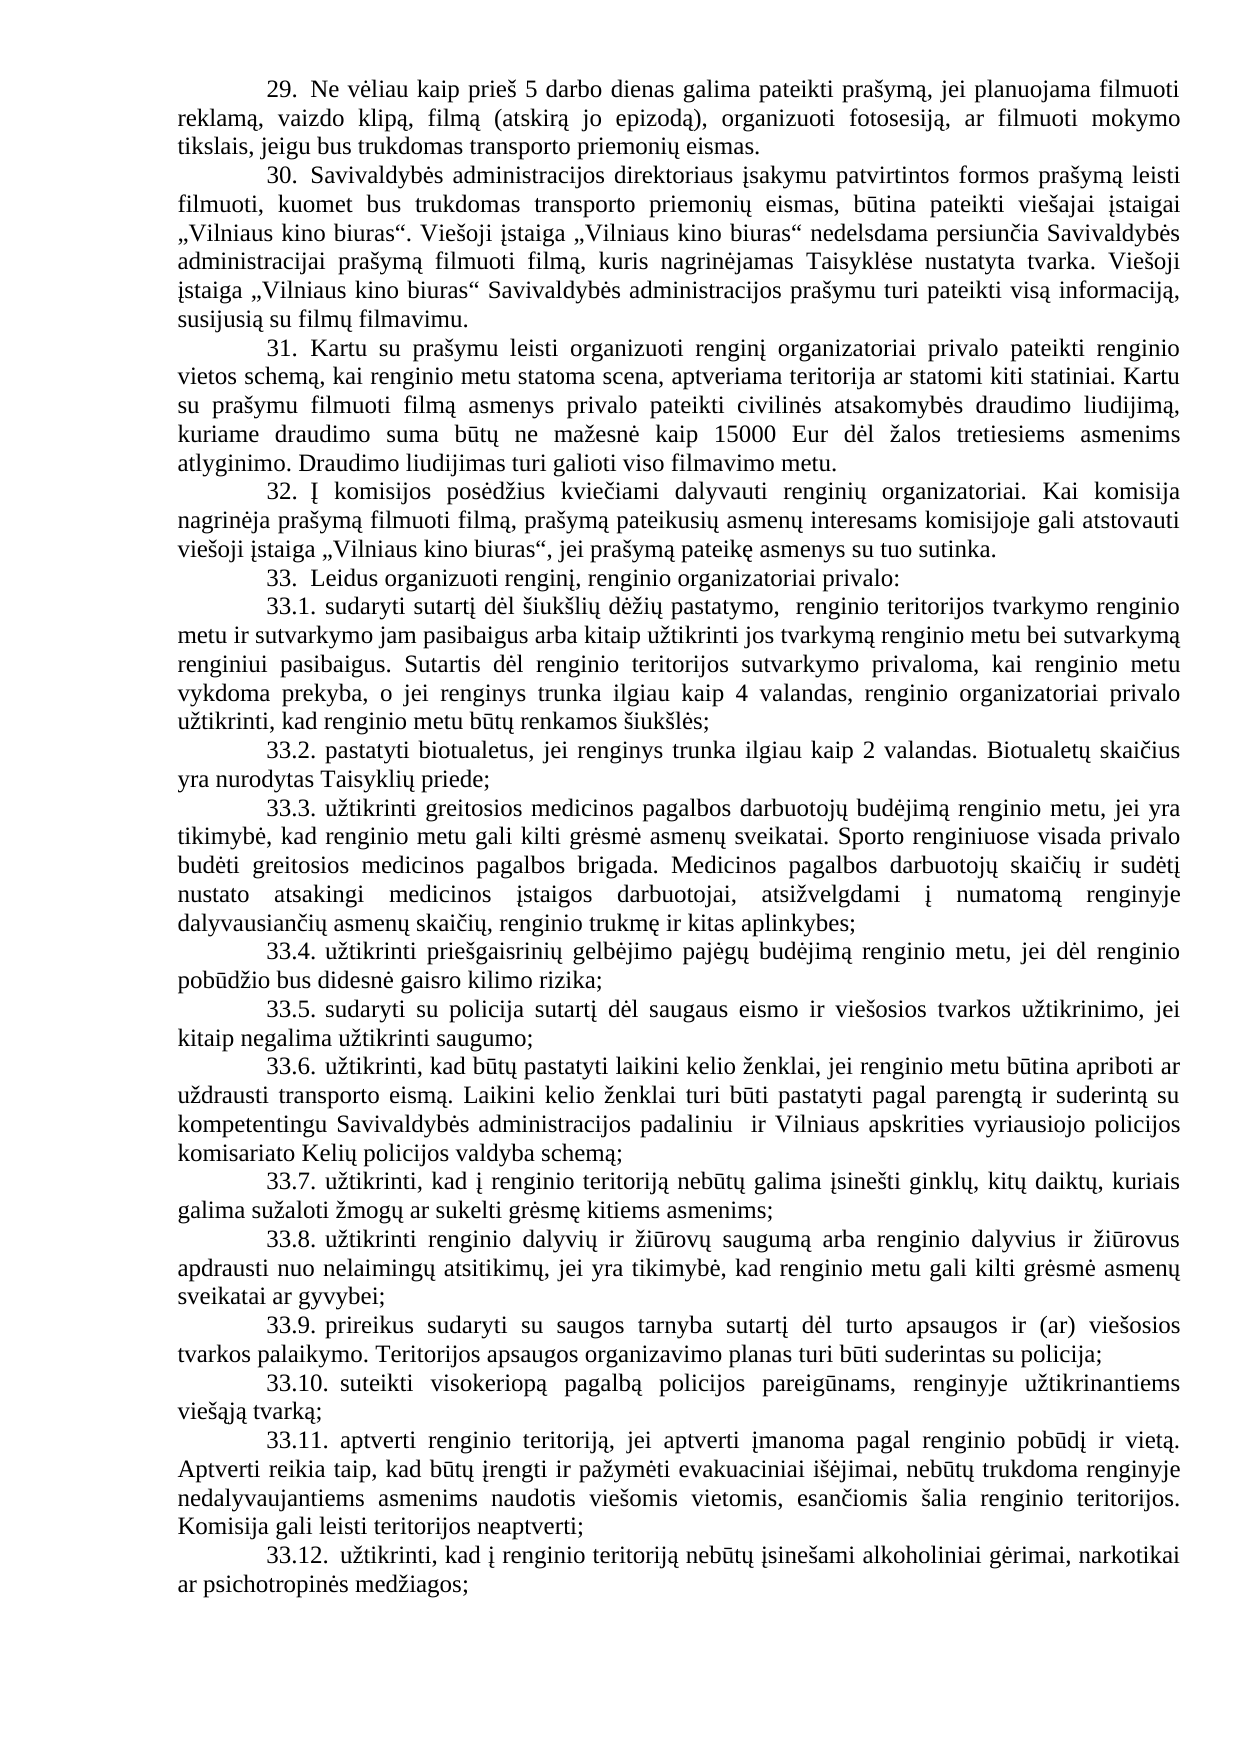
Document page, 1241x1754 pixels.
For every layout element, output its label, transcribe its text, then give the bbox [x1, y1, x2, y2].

text 33.2. pastatyti biotualetus, jei renginys trunka ilgiau kaip 2 valandas. Biotualetų skaičius yra nurodytas Taisyklių priede; [177, 735, 1181, 793]
text 31. Kartu su prašymu leisti organizuoti renginį organizatoriai privalo pateikti renginio vietos schemą, kai renginio metu statoma scena, aptveriama teritorija ar statomi kiti statiniai. Kartu su prašymu filmuoti filmą asmenys privalo pateikti civilinės atsakomybės draudimo liudijimą, kuriame draudimo suma būtų ne mažesnė kaip 15000 Eur dėl žalos tretiesiems asmenims atlyginimo. Draudimo liudijimas turi galioti viso filmavimo metu. [177, 333, 1181, 476]
text 33.7. užtikrinti, kad į renginio teritoriją nebūtų galima įsinešti ginklų, kitų daiktų, kuriais galima sužaloti žmogų ar sukelti grėsmę kitiems asmenims; [177, 1166, 1181, 1224]
text 33.10. suteikti visokeriopą pagalbą policijos pareigūnams, renginyje užtikrinantiems viešąją tvarką; [177, 1368, 1181, 1425]
text 30. Savivaldybės administracijos direktoriaus įsakymu patvirtintos formos prašymą leisti filmuoti, kuomet bus trukdomas transporto priemonių eismas, būtina pateikti viešajai įstaigai „Vilniaus kino biuras“. Viešoji įstaiga „Vilniaus kino biuras“ nedelsdama persiunčia Savivaldybės administracijai prašymą filmuoti filmą, kuris nagrinėjamas Taisyklėse nustatyta tvarka. Viešoji įstaiga „Vilniaus kino biuras“ Savivaldybės administracijos prašymu turi pateikti visą informaciją, susijusią su filmų filmavimu. [177, 160, 1181, 333]
text 33.8. užtikrinti renginio dalyvių ir žiūrovų saugumą arba renginio dalyvius ir žiūrovus apdrausti nuo nelaimingų atsitikimų, jei yra tikimybė, kad renginio metu gali kilti grėsmė asmenų sveikatai ar gyvybei; [177, 1224, 1181, 1310]
text 33.4. užtikrinti priešgaisrinių gelbėjimo pajėgų budėjimą renginio metu, jei dėl renginio pobūdžio bus didesnė gaisro kilimo rizika; [177, 936, 1181, 994]
text 29. Ne vėliau kaip prieš 5 darbo dienas galima pateikti prašymą, jei planuojama filmuoti reklamą, vaizdo klipą, filmą (atskirą jo epizodą), organizuoti fotosesiją, ar filmuoti mokymo tikslais, jeigu bus trukdomas transporto priemonių eismas. [177, 74, 1181, 160]
text 33. Leidus organizuoti renginį, renginio organizatoriai privalo: [177, 563, 1181, 591]
text 32. Į komisijos posėdžius kviečiami dalyvauti renginių organizatoriai. Kai komisija nagrinėja prašymą filmuoti filmą, prašymą pateikusių asmenų interesams komisijoje gali atstovauti viešoji įstaiga „Vilniaus kino biuras“, jei prašymą pateikę asmenys su tuo sutinka. [177, 476, 1181, 563]
text 33.9. prireikus sudaryti su saugos tarnyba sutartį dėl turto apsaugos ir (ar) viešosios tvarkos palaikymo. Teritorijos apsaugos organizavimo planas turi būti suderintas su policija; [177, 1310, 1181, 1368]
text 33.11. aptverti renginio teritoriją, jei aptverti įmanoma pagal renginio pobūdį ir vietą. Aptverti reikia taip, kad būtų įrengti ir pažymėti evakuaciniai išėjimai, nebūtų trukdoma renginyje nedalyvaujantiems asmenims naudotis viešomis vietomis, esančiomis šalia renginio teritorijos. Komisija gali leisti teritorijos neaptverti; [177, 1425, 1181, 1540]
text 33.5. sudaryti su policija sutartį dėl saugaus eismo ir viešosios tvarkos užtikrinimo, jei kitaip negalima užtikrinti saugumo; [177, 994, 1181, 1051]
text 33.3. užtikrinti greitosios medicinos pagalbos darbuotojų budėjimą renginio metu, jei yra tikimybė, kad renginio metu gali kilti grėsmė asmenų sveikatai. Sporto renginiuose visada privalo budėti greitosios medicinos pagalbos brigada. Medicinos pagalbos darbuotojų skaičių ir sudėtį nustato atsakingi medicinos įstaigos darbuotojai, atsižvelgdami į numatomą renginyje dalyvausiančių asmenų skaičių, renginio trukmę ir kitas aplinkybes; [177, 793, 1181, 936]
text 33.6. užtikrinti, kad būtų pastatyti laikini kelio ženklai, jei renginio metu būtina apriboti ar uždrausti transporto eismą. Laikini kelio ženklai turi būti pastatyti pagal parengtą ir suderintą su kompetentingu Savivaldybės administracijos padaliniu ir Vilniaus apskrities vyriausiojo policijos komisariato Kelių policijos valdyba schemą; [177, 1051, 1181, 1166]
text 33.12. užtikrinti, kad į renginio teritoriją nebūtų įsinešami alkoholiniai gėrimai, narkotikai ar psichotropinės medžiagos; [177, 1540, 1181, 1598]
text 33.1. sudaryti sutartį dėl šiukšlių dėžių pastatymo, renginio teritorijos tvarkymo renginio metu ir sutvarkymo jam pasibaigus arba kitaip užtikrinti jos tvarkymą renginio metu bei sutvarkymą renginiui pasibaigus. Sutartis dėl renginio teritorijos sutvarkymo privaloma, kai renginio metu vykdoma prekyba, o jei renginys trunka ilgiau kaip 4 valandas, renginio organizatoriai privalo užtikrinti, kad renginio metu būtų renkamos šiukšlės; [177, 591, 1181, 735]
